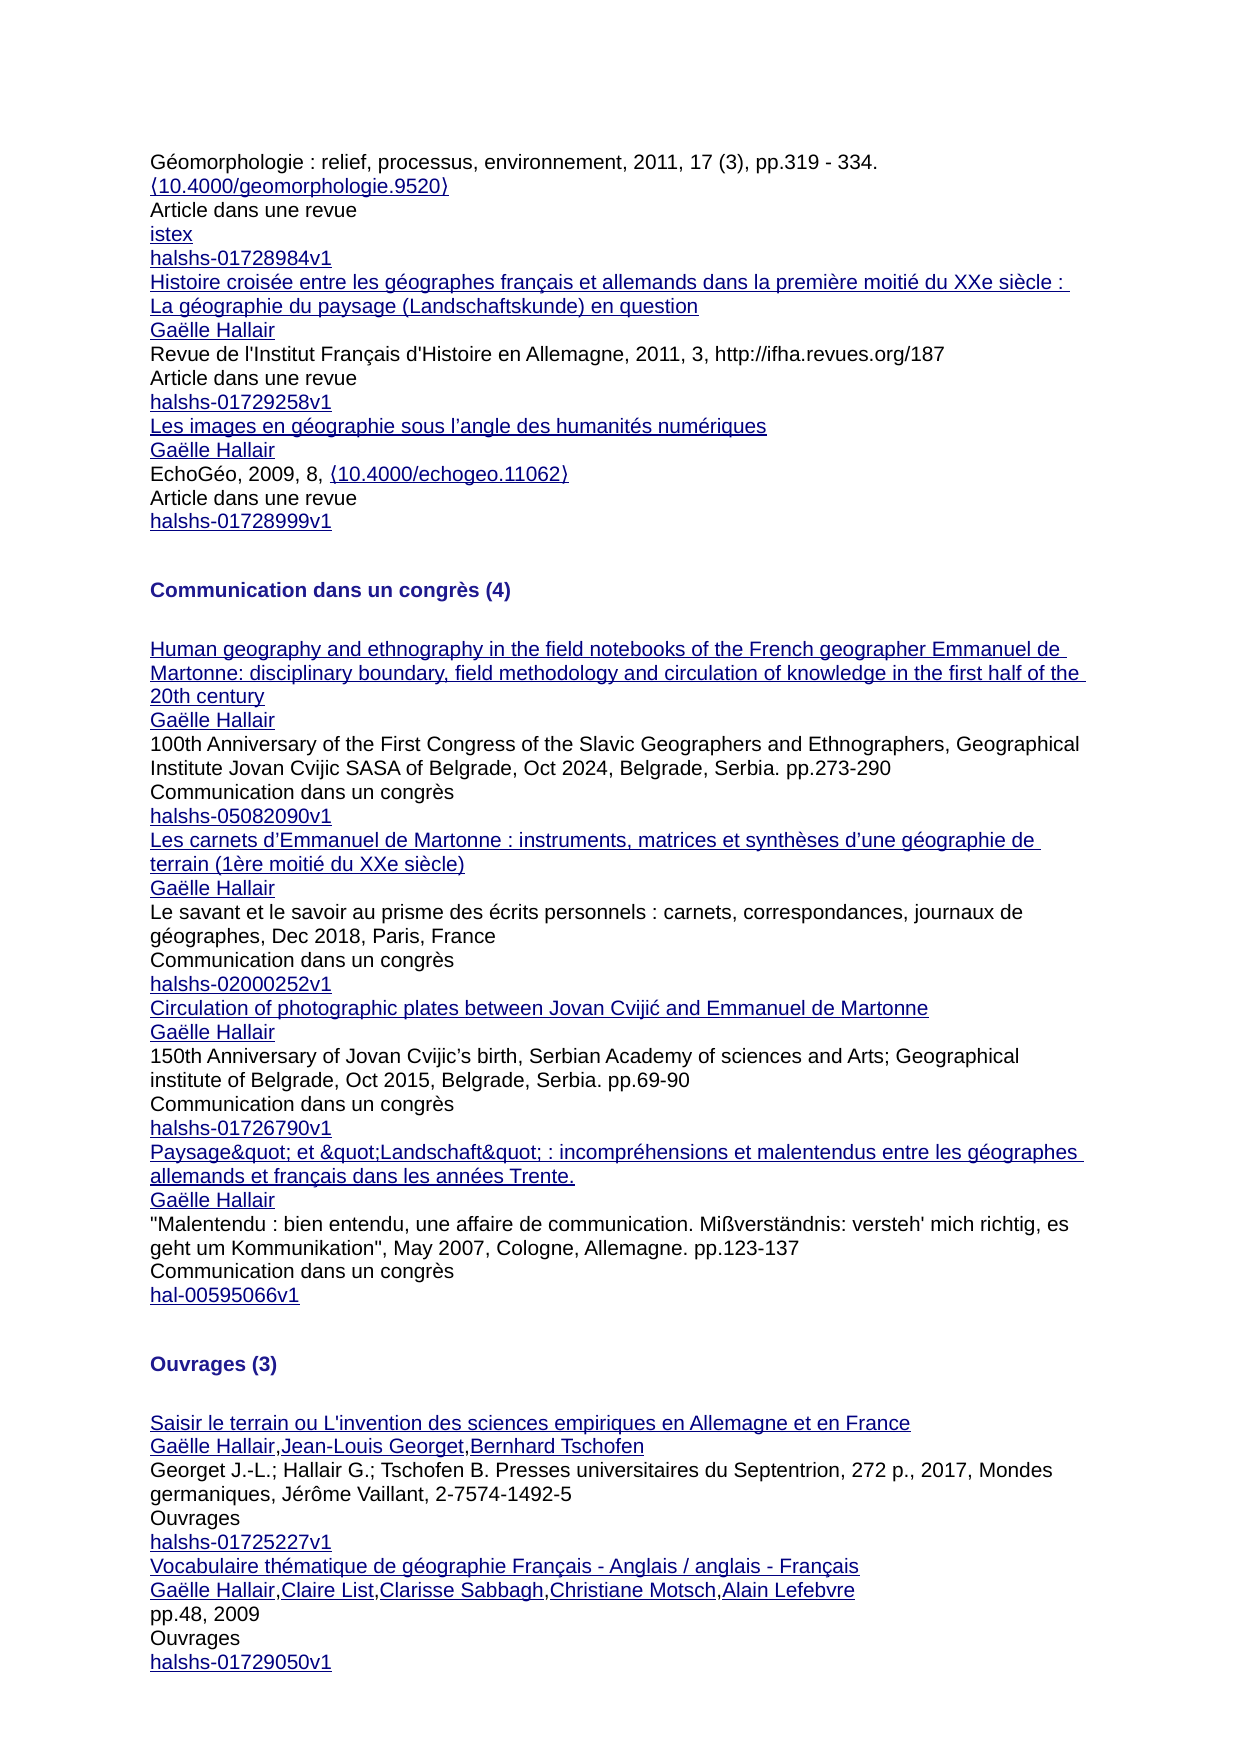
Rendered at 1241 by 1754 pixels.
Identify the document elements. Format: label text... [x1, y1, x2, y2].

table_cell Les carnets d’Emmanuel de Martonne : instruments, matrices et synthèses d’une géographie de terrain (1ère moitié du XXe siècle) Gaëlle Hallair Le savant et le savoir au prisme des écrits personnels : carnets, correspondances, journaux de géographes, Dec 2018, Paris, France Communication dans un congrès halshs-02000252v1 [150, 828, 1090, 996]
table_cell Les images en géographie sous l’angle des humanités numériques Gaëlle Hallair EchoGéo, 2009, 8, ⟨10.4000/echogeo.11062⟩ Article dans une revue halshs-01728999v1 [150, 414, 1090, 533]
subtitle Communication dans un congrès (4) [150, 578, 1090, 602]
table_cell Circulation of photographic plates between Jovan Cvijić and Emmanuel de Martonne Gaëlle Hallair 150th Anniversary of Jovan Cvijic’s birth, Serbian Academy of sciences and Arts; Geographical institute of Belgrade, Oct 2015, Belgrade, Serbia. pp.69-90 Communication dans un congrès halshs-01726790v1 [150, 996, 1090, 1139]
subtitle Ouvrages (3) [150, 1352, 1090, 1376]
table_header Human geography and ethnography in the field notebooks of the French geographer Emmanuel de Martonne: disciplinary boundary, field methodology and circulation of knowledge in the first half of the 20th century Gaëlle Hallair 100th Anniversary of the First Congress of the Slavic Geographers and Ethnographers, Geographical Institute Jovan Cvijic SASA of Belgrade, Oct 2024, Belgrade, Serbia. pp.273-290 Communication dans un congrès halshs-05082090v1 [150, 636, 1090, 828]
table_cell Vocabulaire thématique de géographie Français - Anglais / anglais - Français Gaëlle Hallair,Claire List,Clarisse Sabbagh,Christiane Motsch,Alain Lefebvre pp.48, 2009 Ouvrages halshs-01729050v1 [150, 1554, 1090, 1674]
table_header Saisir le terrain ou L'invention des sciences empiriques en Allemagne et en France Gaëlle Hallair,Jean-Louis Georget,Bernhard Tschofen Georget J.-L.; Hallair G.; Tschofen B. Presses universitaires du Septentrion, 272 p., 2017, Mondes germaniques, Jérôme Vaillant, 2-7574-1492-5 Ouvrages halshs-01725227v1 [150, 1410, 1090, 1554]
table_cell Géomorphologie : relief, processus, environnement, 2011, 17 (3), pp.319 - 334. ⟨10.4000/geomorphologie.9520⟩ Article dans une revue istex halshs-01728984v1 [150, 150, 1090, 270]
table_cell Paysage&quot; et &quot;Landschaft&quot; : incompréhensions et malentendus entre les géographes allemands et français dans les années Trente. Gaëlle Hallair "Malentendu : bien entendu, une affaire de communication. Mißverständnis: versteh' mich richtig, es geht um Kommunikation", May 2007, Cologne, Allemagne. pp.123-137 Communication dans un congrès hal-00595066v1 [150, 1140, 1090, 1307]
table_cell Histoire croisée entre les géographes français et allemands dans la première moitié du XXe siècle : La géographie du paysage (Landschaftskunde) en question Gaëlle Hallair Revue de l'Institut Français d'Histoire en Allemagne, 2011, 3, http://ifha.revues.org/187 Article dans une revue halshs-01729258v1 [150, 270, 1090, 413]
